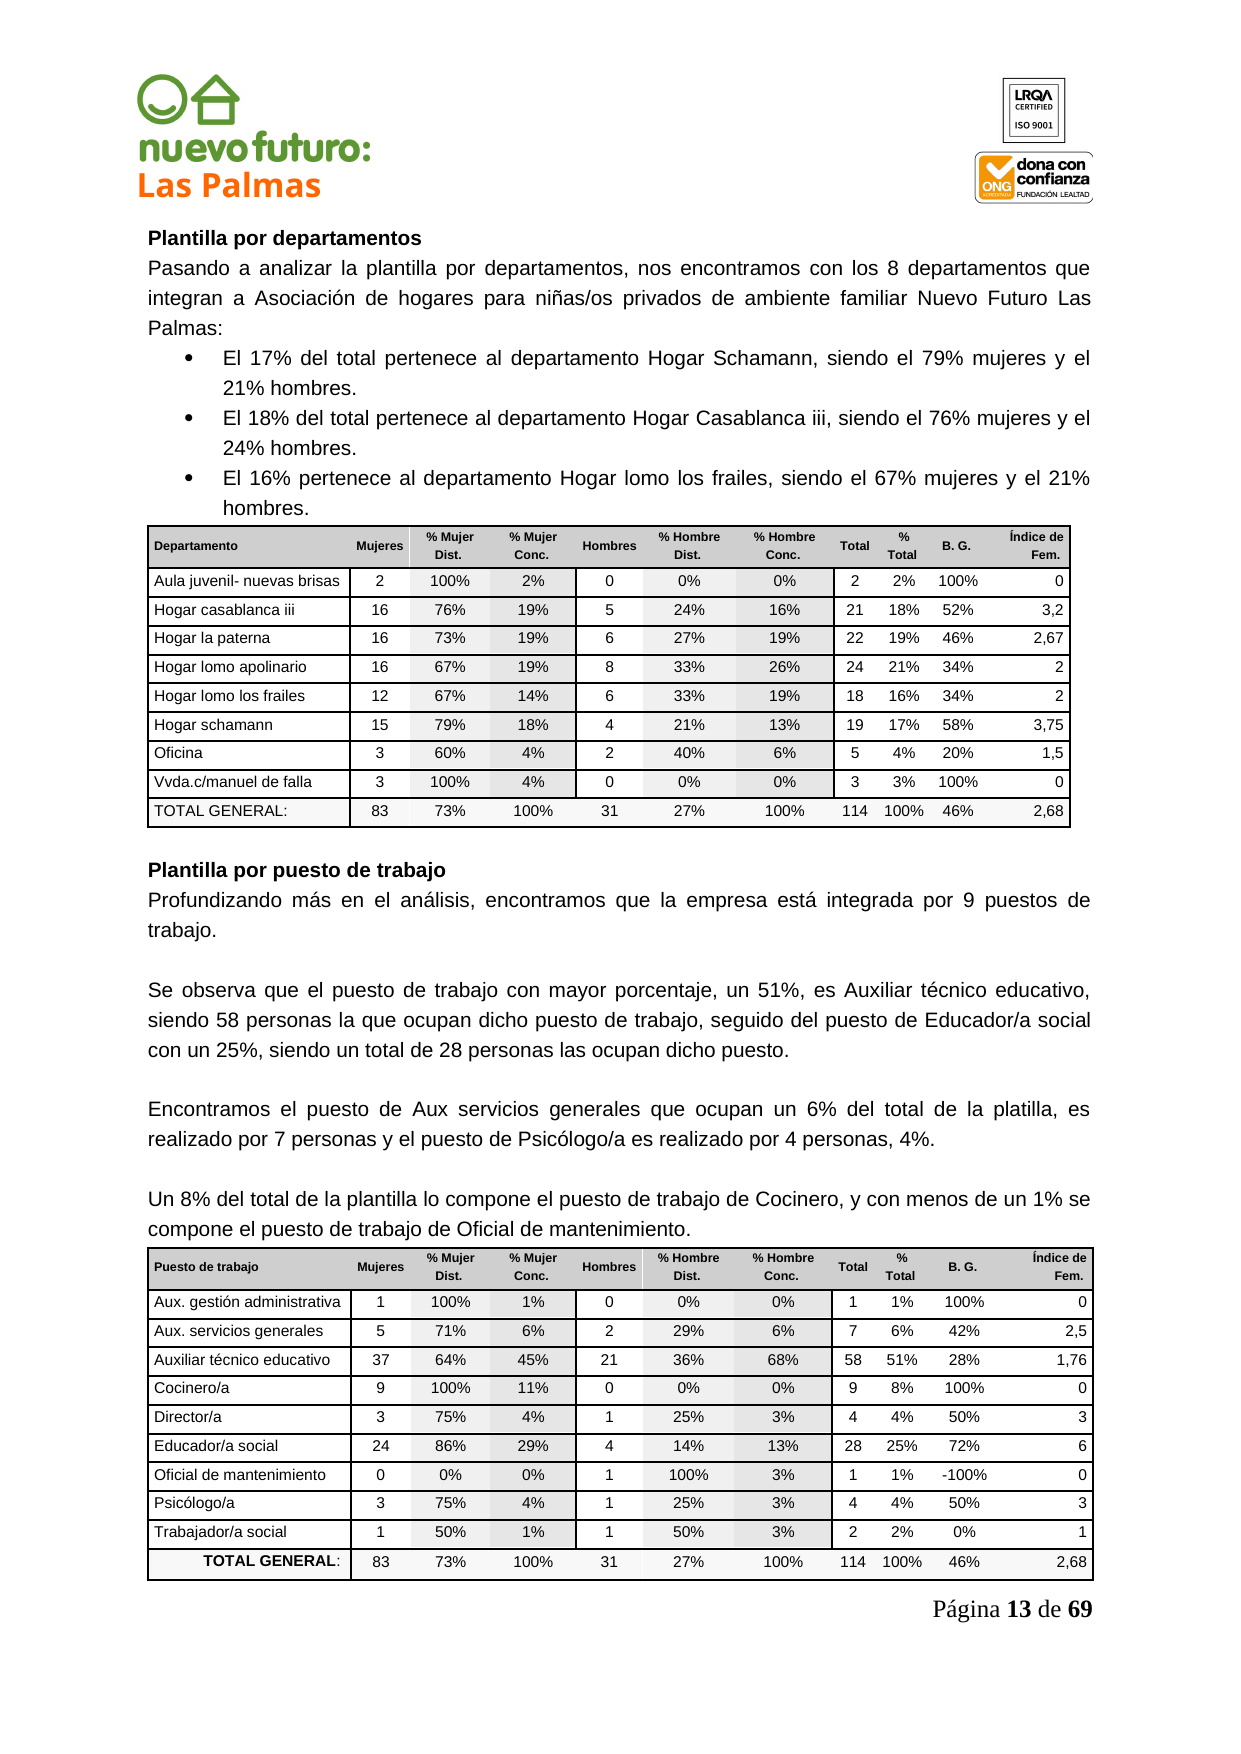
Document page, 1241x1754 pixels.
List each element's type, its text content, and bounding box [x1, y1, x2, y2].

table_cell 0% [643, 569, 736, 596]
table_cell 3,2 [984, 598, 1069, 625]
list El 18% del total pertenece al departamento Hogar Casablanca iii, siendo el 76% mujeres y el 24% hombres. [185, 405, 1092, 459]
table_cell 19% [736, 684, 833, 711]
table_cell Director/a [149, 1406, 350, 1432]
table_cell 31 [576, 1550, 642, 1579]
table_cell 6% [736, 742, 833, 768]
table_cell 100% [932, 771, 984, 797]
table_cell 22 [835, 627, 876, 653]
list El 17% del total pertenece al departamento Hogar Schamann, siendo el 79% mujeres y el 21% hombres. [185, 346, 1092, 399]
table_cell 114 [834, 799, 876, 826]
table_cell 2,5 [999, 1320, 1092, 1346]
table_cell 8 [577, 656, 643, 682]
table_cell 0% [736, 771, 833, 797]
table_cell 27% [643, 1550, 734, 1579]
list El 16% pertenece al departamento Hogar lomo los frailes, siendo el 67% mujeres y el 21% hombres. [185, 465, 1092, 519]
table_cell 46% [932, 627, 984, 653]
table_cell 3 [835, 771, 876, 797]
table_cell 25% [643, 1406, 734, 1432]
table_cell 13% [734, 1435, 831, 1461]
table_cell Oficina [149, 742, 349, 768]
table_header % Mujer Dist. [411, 1249, 490, 1289]
table_cell 6% [734, 1320, 831, 1346]
table_cell 28 [833, 1435, 874, 1461]
table_header % Hombre Conc. [734, 1249, 832, 1289]
table_header % Mujer Conc. [490, 527, 576, 567]
table_cell 19% [490, 656, 575, 682]
table_cell 2 [833, 1521, 874, 1547]
table_cell 25% [643, 1492, 734, 1519]
table_cell 6% [874, 1320, 930, 1346]
table_header % Mujer Conc. [490, 1249, 576, 1289]
table_cell 83 [352, 1550, 411, 1579]
table_cell 75% [411, 1406, 490, 1432]
table_cell 28% [930, 1348, 999, 1375]
table_cell 19% [736, 627, 833, 653]
table_cell 100% [643, 1463, 734, 1490]
table_cell 100% [930, 1377, 999, 1404]
table_cell 2 [984, 684, 1069, 711]
table_header % Hombre Conc. [736, 527, 834, 567]
table_cell 1 [577, 1406, 642, 1432]
table_cell 50% [930, 1406, 999, 1432]
table_cell 1% [874, 1463, 930, 1490]
table_cell 8% [874, 1377, 930, 1404]
table_cell 2 [835, 569, 876, 596]
table_cell 73% [410, 627, 490, 653]
table_cell 21 [577, 1348, 642, 1375]
table_cell 17% [876, 713, 932, 740]
table_cell 0 [984, 569, 1069, 596]
table_cell 19 [835, 713, 876, 740]
table_cell 3 [352, 1492, 411, 1519]
table_cell 3 [351, 742, 409, 768]
table_header % Total [876, 527, 932, 567]
table_cell 14% [490, 684, 575, 711]
table_cell Hogar lomo los frailes [149, 684, 349, 711]
table_cell 1 [352, 1291, 411, 1317]
table_cell 3% [734, 1463, 831, 1490]
table_cell 2 [577, 1320, 642, 1346]
table_header Total [832, 1249, 874, 1289]
table_cell Educador/a social [149, 1435, 350, 1461]
table_cell 29% [643, 1320, 734, 1346]
table_cell Hogar lomo apolinario [149, 656, 349, 682]
table_cell 83 [351, 799, 409, 826]
table_cell Psicólogo/a [149, 1492, 350, 1519]
table_cell 0 [999, 1463, 1092, 1490]
table_cell Auxiliar técnico educativo [149, 1348, 350, 1375]
table_cell 0% [734, 1291, 831, 1317]
table_cell Hogar casablanca iii [149, 598, 349, 625]
table_cell 0 [999, 1377, 1092, 1404]
table_cell 4 [833, 1492, 874, 1519]
table_cell 0% [930, 1521, 999, 1547]
table_cell 16 [351, 627, 409, 653]
table_cell 1% [490, 1521, 575, 1547]
table_cell 2% [874, 1521, 930, 1547]
table_cell 36% [643, 1348, 734, 1375]
table_cell 6% [490, 1320, 575, 1346]
table_cell 0% [643, 771, 736, 797]
table_cell 11% [490, 1377, 575, 1404]
table_cell 0% [411, 1463, 490, 1490]
table_cell 40% [643, 742, 736, 768]
table_cell 20% [932, 742, 984, 768]
table_cell 26% [736, 656, 833, 682]
table_header % Mujer Dist. [410, 527, 490, 567]
table_cell 100% [874, 1550, 930, 1579]
subtitle Profundizando más en el análisis, encontramos que la empresa está integrada por 9 puestos de trabajo. [148, 888, 1092, 942]
table_cell 0% [643, 1377, 734, 1404]
table_cell 76% [410, 598, 490, 625]
table_header % Hombre Dist. [643, 1249, 734, 1289]
table_cell 50% [643, 1521, 734, 1547]
table_cell 18 [835, 684, 876, 711]
table_cell 64% [411, 1348, 490, 1375]
table_cell 2% [876, 569, 932, 596]
table_cell 100% [411, 1291, 490, 1317]
table_cell 19% [876, 627, 932, 653]
table_cell 73% [410, 799, 490, 826]
table_cell 0 [999, 1291, 1092, 1317]
table_cell 58% [932, 713, 984, 740]
table_cell 100% [930, 1291, 999, 1317]
table_cell 16 [351, 656, 409, 682]
table_cell 1% [490, 1291, 575, 1317]
table_cell 4 [577, 713, 643, 740]
table_cell 7 [833, 1320, 874, 1346]
table_cell 4% [874, 1492, 930, 1519]
table_header Puesto de trabajo [149, 1249, 351, 1289]
table_cell 42% [930, 1320, 999, 1346]
table_header % Hombre Dist. [643, 527, 736, 567]
table_cell 1 [833, 1463, 874, 1490]
table_cell 13% [736, 713, 833, 740]
table_cell 100% [932, 569, 984, 596]
table_cell 3 [999, 1406, 1092, 1432]
table_cell 18% [490, 713, 575, 740]
table_cell 67% [410, 684, 490, 711]
table_header Mujeres [350, 527, 409, 567]
table_cell 1 [999, 1521, 1092, 1547]
table_cell 0% [736, 569, 833, 596]
table_cell 34% [932, 684, 984, 711]
table_cell 0 [577, 569, 643, 596]
table_cell 0 [984, 771, 1069, 797]
table_cell 14% [643, 1435, 734, 1461]
table_cell 0 [577, 1291, 642, 1317]
table_cell 4% [876, 742, 932, 768]
table_cell 100% [410, 569, 490, 596]
table_cell 0 [577, 771, 643, 797]
table_cell 27% [643, 627, 736, 653]
table_cell 60% [410, 742, 490, 768]
table_cell 4 [833, 1406, 874, 1432]
table_cell 3% [734, 1406, 831, 1432]
table_cell 100% [490, 1550, 576, 1579]
table_cell 1 [352, 1521, 411, 1547]
table_cell 16% [736, 598, 833, 625]
table_cell 100% [490, 799, 576, 826]
table_cell 51% [874, 1348, 930, 1375]
table_cell 5 [577, 598, 643, 625]
table_cell 2% [490, 569, 575, 596]
table_cell 24 [835, 656, 876, 682]
table_cell 3,75 [984, 713, 1069, 740]
table_header Departamento [149, 527, 350, 567]
table_cell 21% [643, 713, 736, 740]
table_header Índice de Fem. [999, 1249, 1092, 1289]
table_cell 33% [643, 684, 736, 711]
table_cell 72% [930, 1435, 999, 1461]
table_cell 9 [352, 1377, 411, 1404]
table_cell 4% [490, 742, 575, 768]
table_cell Aux. gestión administrativa [149, 1291, 350, 1317]
table_header Hombres [576, 527, 643, 567]
table_cell 0% [490, 1463, 575, 1490]
table_cell 46% [932, 799, 984, 826]
table_cell 50% [930, 1492, 999, 1519]
table_cell 46% [930, 1550, 999, 1579]
subtitle Un 8% del total de la plantilla lo compone el puesto de trabajo de Cocinero, y con menos de un 1% se compone el puesto de trabajo de Oficial de mantenimiento. [148, 1187, 1092, 1241]
table_cell 3% [734, 1521, 831, 1547]
table_cell 3 [352, 1406, 411, 1432]
table_cell 16 [351, 598, 409, 625]
table_cell 1,76 [999, 1348, 1092, 1375]
subtitle Pasando a analizar la plantilla por departamentos, nos encontramos con los 8 departamentos que integran a Asociación de hogares para niñas/os privados de ambiente familiar Nuevo Futuro Las Palmas: [148, 256, 1092, 339]
table_cell 37 [352, 1348, 411, 1375]
table_cell 0 [352, 1463, 411, 1490]
table_cell 86% [411, 1435, 490, 1461]
table_cell -100% [930, 1463, 999, 1490]
table_cell 6 [577, 627, 643, 653]
table_cell 27% [643, 799, 736, 826]
table_cell 3 [351, 771, 409, 797]
table_cell Hogar la paterna [149, 627, 349, 653]
table_cell 4 [577, 1435, 642, 1461]
table_header Total [834, 527, 876, 567]
table_cell 33% [643, 656, 736, 682]
table_cell 2 [351, 569, 409, 596]
table_cell 16% [876, 684, 932, 711]
table_cell Cocinero/a [149, 1377, 350, 1404]
table_cell 21% [876, 656, 932, 682]
table_cell TOTAL GENERAL: [149, 1550, 350, 1579]
table_cell 58 [833, 1348, 874, 1375]
table_header B. G. [930, 1249, 999, 1289]
table_cell 100% [734, 1550, 832, 1579]
table_cell 2 [577, 742, 643, 768]
table_cell 100% [410, 771, 490, 797]
table_header Hombres [576, 1249, 642, 1289]
table_cell Aux. servicios generales [149, 1320, 350, 1346]
table_cell 4% [490, 1492, 575, 1519]
table_cell 1 [577, 1521, 642, 1547]
table_cell Aula juvenil- nuevas brisas [149, 569, 349, 596]
table_cell 1% [874, 1291, 930, 1317]
table_cell Oficial de mantenimiento [149, 1463, 350, 1490]
table_header Índice de Fem. [984, 527, 1069, 567]
table_cell 1,5 [984, 742, 1069, 768]
table_cell 67% [410, 656, 490, 682]
table_cell 15 [351, 713, 409, 740]
table_cell Hogar schamann [149, 713, 349, 740]
table_cell 1 [577, 1463, 642, 1490]
table_cell 0% [643, 1291, 734, 1317]
table_cell 9 [833, 1377, 874, 1404]
table_cell Vvda.c/manuel de falla [149, 771, 349, 797]
table_cell 45% [490, 1348, 575, 1375]
table_cell 3 [999, 1492, 1092, 1519]
table_cell 5 [352, 1320, 411, 1346]
table_cell 0% [734, 1377, 831, 1404]
table_cell 12 [351, 684, 409, 711]
table_cell 29% [490, 1435, 575, 1461]
table_cell 71% [411, 1320, 490, 1346]
table_cell 79% [410, 713, 490, 740]
table_cell 24 [352, 1435, 411, 1461]
table_cell 1 [577, 1492, 642, 1519]
table_cell 25% [874, 1435, 930, 1461]
table_cell 6 [999, 1435, 1092, 1461]
table_cell 0 [577, 1377, 642, 1404]
table_cell 1 [833, 1291, 874, 1317]
table_cell 2,67 [984, 627, 1069, 653]
table_cell 75% [411, 1492, 490, 1519]
table_cell 3% [734, 1492, 831, 1519]
table_cell 6 [577, 684, 643, 711]
table_cell 3% [876, 771, 932, 797]
subtitle Plantilla por departamentos [148, 226, 1092, 250]
table_cell TOTAL GENERAL: [149, 799, 349, 826]
table_header B. G. [932, 527, 984, 567]
table_cell 2,68 [984, 799, 1069, 826]
table_header % Total [874, 1249, 930, 1289]
table_header Mujeres [351, 1249, 411, 1289]
table_cell 19% [490, 627, 575, 653]
table_cell 21 [835, 598, 876, 625]
table_cell 19% [490, 598, 575, 625]
table_cell Trabajador/a social [149, 1521, 350, 1547]
table_cell 100% [736, 799, 834, 826]
table_cell 4% [490, 1406, 575, 1432]
table_cell 114 [832, 1550, 874, 1579]
table_cell 100% [876, 799, 932, 826]
table_cell 4% [490, 771, 575, 797]
table_cell 18% [876, 598, 932, 625]
subtitle Encontramos el puesto de Aux servicios generales que ocupan un 6% del total de la platilla, es realizado por 7 personas y el puesto de Psicólogo/a es realizado por 4 personas, 4%. [148, 1097, 1092, 1151]
subtitle Se observa que el puesto de trabajo con mayor porcentaje, un 51%, es Auxiliar técnico educativo, siendo 58 personas la que ocupan dicho puesto de trabajo, seguido del puesto de Educador/a social con un 25%, siendo un total de 28 personas las ocupan dicho puesto. [148, 978, 1092, 1061]
table_cell 24% [643, 598, 736, 625]
table_cell 2 [984, 656, 1069, 682]
table_cell 31 [576, 799, 643, 826]
table_cell 100% [411, 1377, 490, 1404]
table_cell 5 [835, 742, 876, 768]
table_cell 50% [411, 1521, 490, 1547]
table_cell 2,68 [999, 1550, 1092, 1579]
table_cell 68% [734, 1348, 831, 1375]
table_cell 52% [932, 598, 984, 625]
subtitle Plantilla por puesto de trabajo [148, 858, 1092, 882]
table_cell 4% [874, 1406, 930, 1432]
table_cell 73% [411, 1550, 490, 1579]
table_cell 34% [932, 656, 984, 682]
